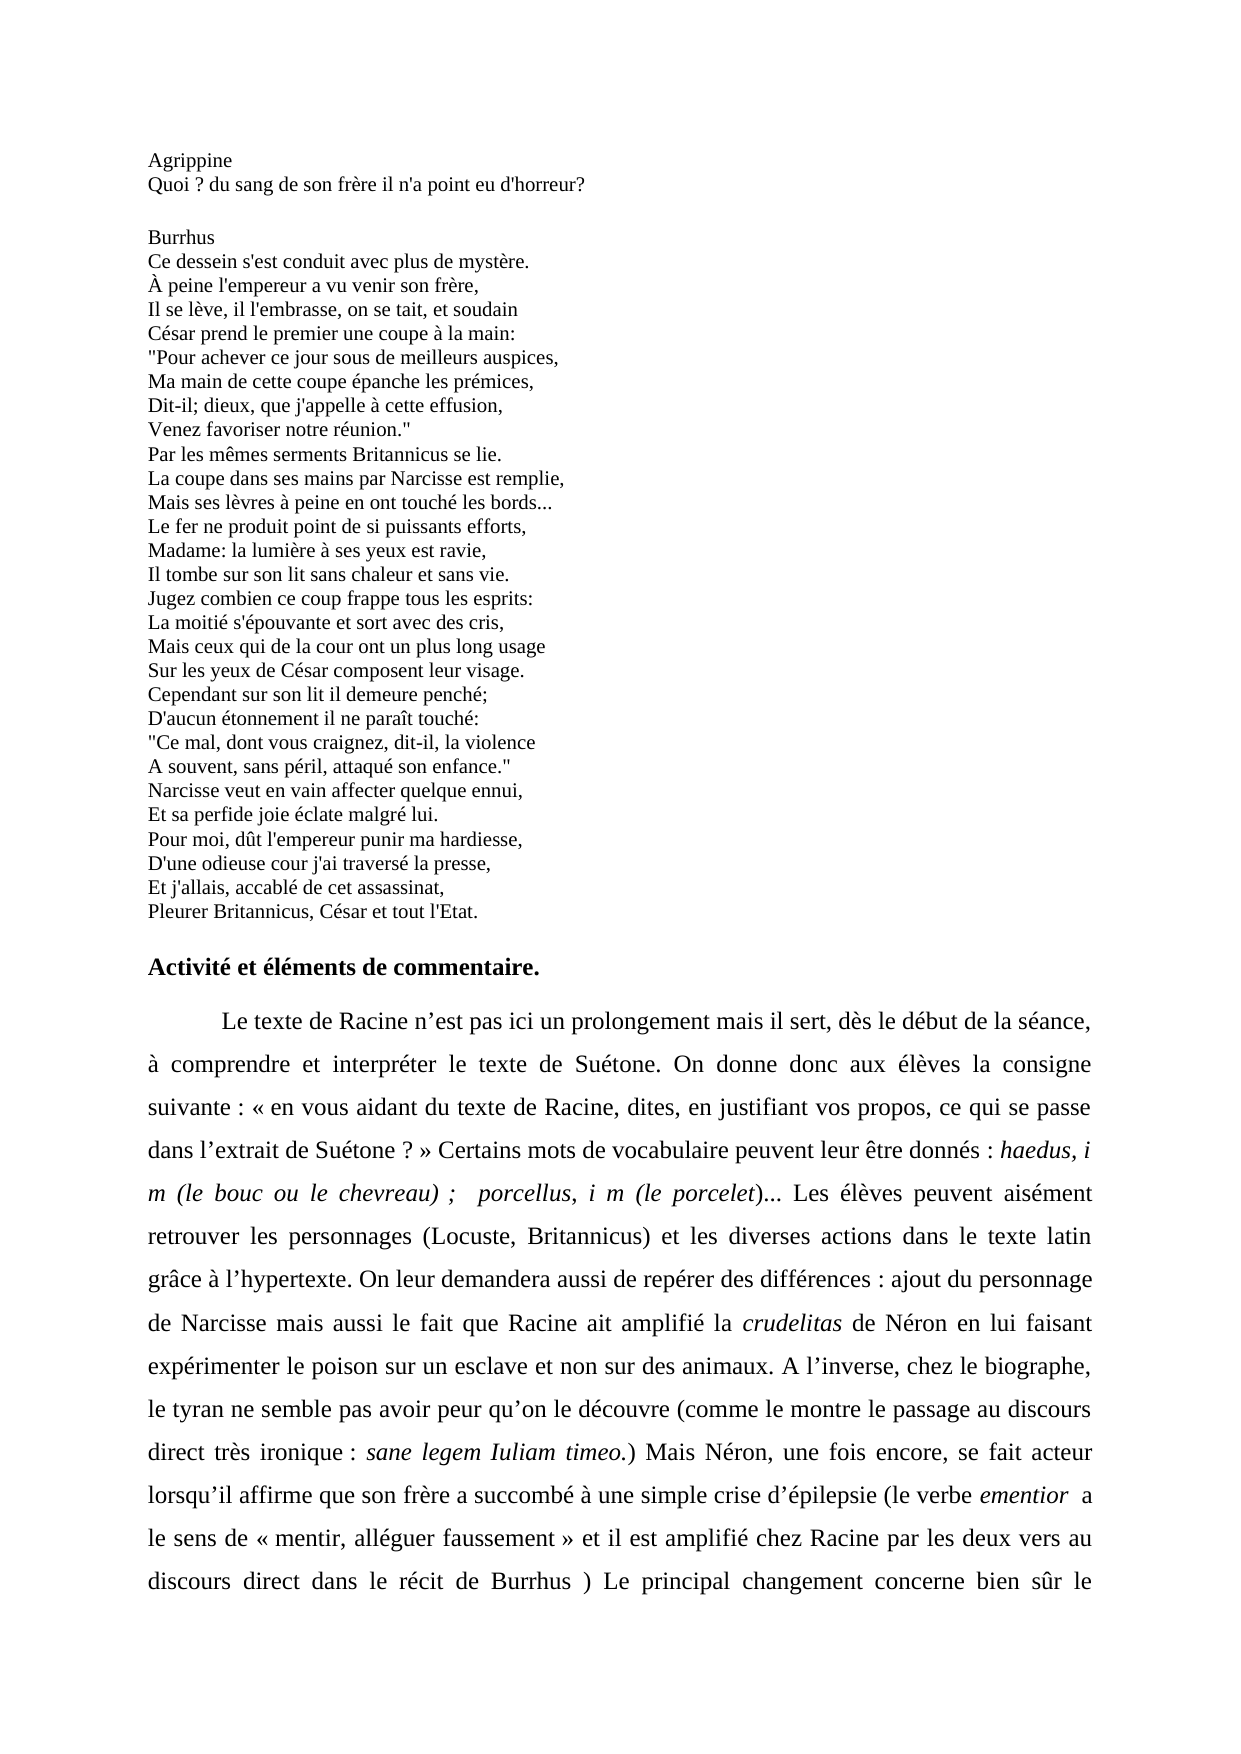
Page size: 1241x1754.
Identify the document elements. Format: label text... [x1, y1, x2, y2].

text Burrhus Ce dessein s'est conduit avec plus de mystère. À peine l'empereur a vu venir son frère, Il se lève, il l'embrasse, on se tait, et soudain César prend le premier une coupe à la main: "Pour achever ce jour sous de meilleurs auspices, Ma main de cette coupe épanche les prémices, Dit-il; dieux, que j'appelle à cette effusion, Venez favoriser notre réunion." Par les mêmes serments Britannicus se lie. La coupe dans ses mains par Narcisse est remplie, Mais ses lèvres à peine en ont touché les bords... Le fer ne produit point de si puissants efforts, Madame: la lumière à ses yeux est ravie, Il tombe sur son lit sans chaleur et sans vie. Jugez combien ce coup frappe tous les esprits: La moitié s'épouvante et sort avec des cris, Mais ceux qui de la cour ont un plus long usage Sur les yeux de César composent leur visage. Cependant sur son lit il demeure penché; D'aucun étonnement il ne paraît touché: "Ce mal, dont vous craignez, dit-il, la violence A souvent, sans péril, attaqué son enfance." Narcisse veut en vain affecter quelque ennui, Et sa perfide joie éclate malgré lui. Pour moi, dût l'empereur punir ma hardiesse, D'une odieuse cour j'ai traversé la presse, Et j'allais, accablé de cet assassinat, Pleurer Britannicus, César et tout l'Etat. [148, 225, 1093, 923]
text Le texte de Racine n’est pas ici un prolongement mais il sert, dès le début de la séance, à comprendre et interpréter le texte de Suétone. On donne donc aux élèves la consigne suivante : « en vous aidant du texte de Racine, dites, en justifiant vos propos, ce qui se passe dans l’extrait de Suétone ? » Certains mots de vocabulaire peuvent leur être donnés : haedus, i m (le bouc ou le chevreau) ; porcellus, i m (le porcelet)... Les élèves peuvent aisément retrouver les personnages (Locuste, Britannicus) et les diverses actions dans le texte latin grâce à l’hypertexte. On leur demandera aussi de repérer des différences : ajout du personnage de Narcisse mais aussi le fait que Racine ait amplifié la crudelitas de Néron en lui faisant expérimenter le poison sur un esclave et non sur des animaux. A l’inverse, chez le biographe, le tyran ne semble pas avoir peur qu’on le découvre (comme le montre le passage au discours direct très ironique : sane legem Iuliam timeo.) Mais Néron, une fois encore, se fait acteur lorsqu’il affirme que son frère a succombé à une simple crise d’épilepsie (le verbe ementior a le sens de « mentir, alléguer faussement » et il est amplifié chez Racine par les deux vers au discours direct dans le récit de Burrhus ) Le principal changement concerne bien sûr le [148, 1006, 1093, 1595]
text Agrippine Quoi ? du sang de son frère il n'a point eu d'horreur? [148, 148, 1093, 196]
text Activité et éléments de commentaire. [148, 952, 1093, 981]
